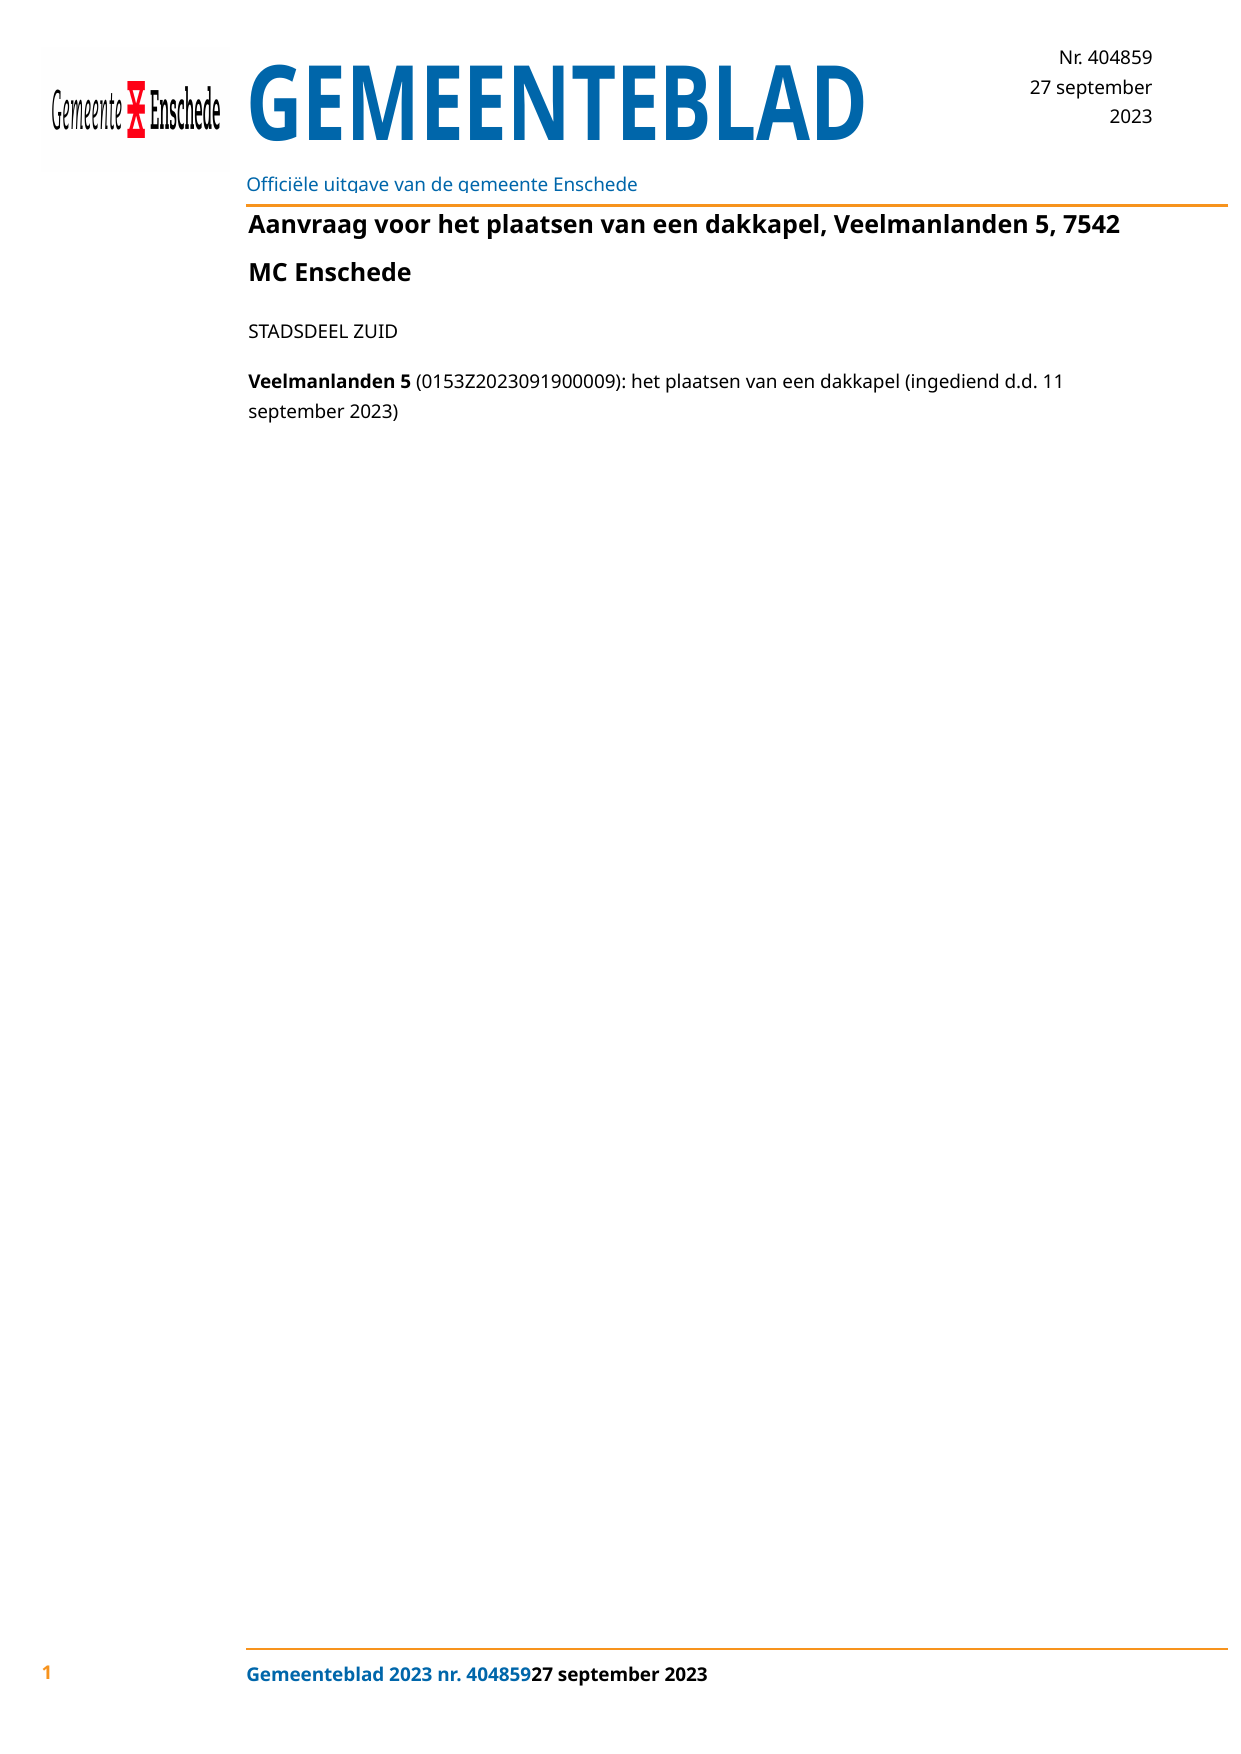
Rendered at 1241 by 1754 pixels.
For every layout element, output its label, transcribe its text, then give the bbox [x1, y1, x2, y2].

picture [41, 47, 231, 172]
text Veelmanlanden 5 (0153Z2023091900009): het plaatsen van een dakkapel (ingediend d.d. 11 september 2023) [248, 368, 1152, 424]
text STADSDEEL ZUID [248, 318, 1152, 344]
text Aanvraag voor het plaatsen van een dakkapel, Veelmanlanden 5, 7542 MC Enschede [248, 207, 1152, 288]
